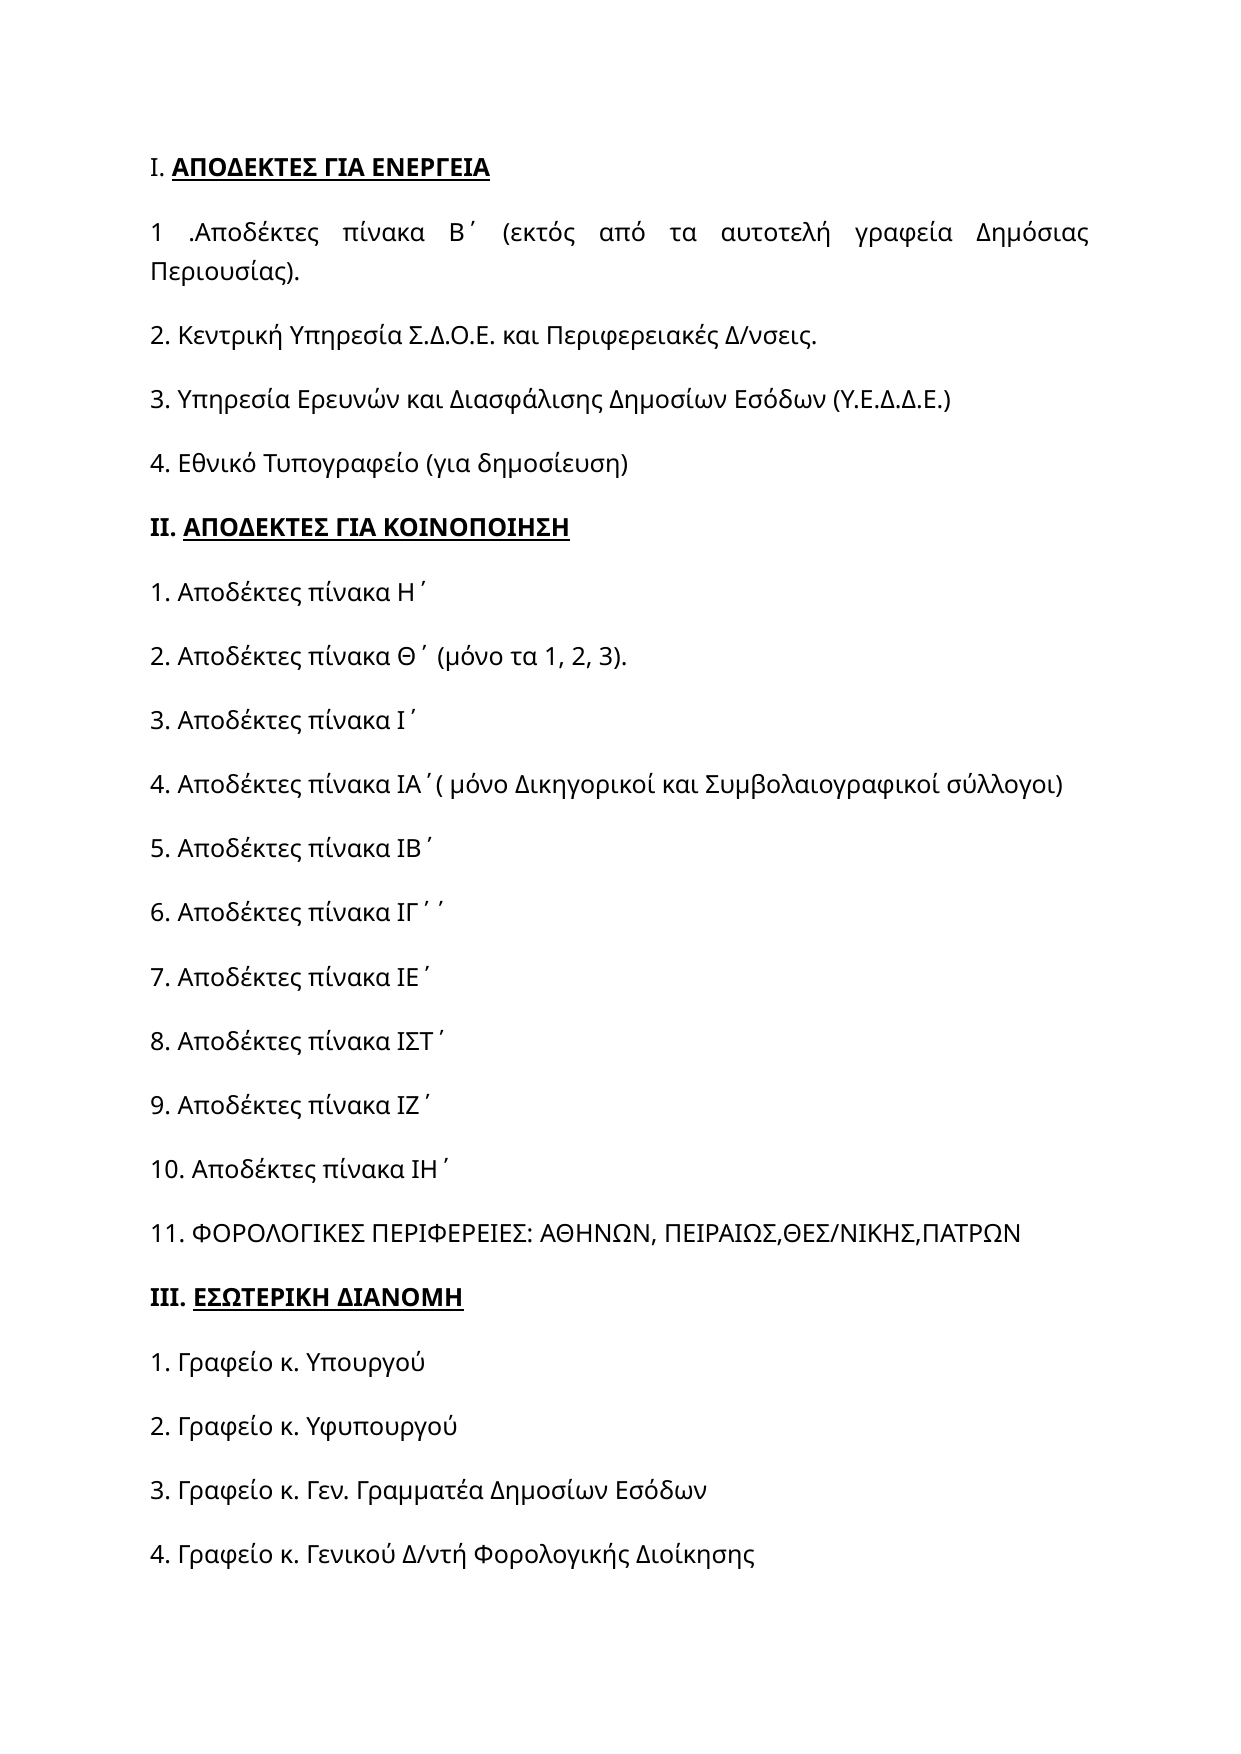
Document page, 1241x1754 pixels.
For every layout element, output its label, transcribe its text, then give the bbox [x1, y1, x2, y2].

text 6. Αποδέκτες πίνακα ΙΓ΄΄ [150, 895, 1090, 929]
text 1. Αποδέκτες πίνακα Η΄ [150, 574, 1090, 608]
text 5. Αποδέκτες πίνακα ΙΒ΄ [150, 831, 1090, 865]
text 4. Γραφείο κ. Γενικού Δ/ντή Φορολογικής Διοίκησης [150, 1537, 1090, 1571]
text 2. Αποδέκτες πίνακα Θ΄ (μόνο τα 1, 2, 3). [150, 638, 1090, 672]
text ΙΙ. ΑΠΟΔΕΚΤΕΣ ΓΙΑ ΚΟΙΝΟΠΟΙΗΣΗ [150, 510, 1090, 544]
text 2. Γραφείο κ. Υφυπουργού [150, 1408, 1090, 1442]
text 4. Αποδέκτες πίνακα ΙΑ΄( μόνο Δικηγορικοί και Συμβολαιογραφικοί σύλλογοι) [150, 767, 1090, 801]
text 7. Αποδέκτες πίνακα ΙΕ΄ [150, 959, 1090, 993]
text 9. Αποδέκτες πίνακα ΙΖ΄ [150, 1087, 1090, 1122]
text 3. Υπηρεσία Ερευνών και Διασφάλισης Δημοσίων Εσόδων (Υ.Ε.Δ.Δ.Ε.) [150, 382, 1090, 416]
text 8. Αποδέκτες πίνακα ΙΣΤ΄ [150, 1023, 1090, 1057]
text 2. Κεντρική Υπηρεσία Σ.Δ.Ο.Ε. και Περιφερειακές Δ/νσεις. [150, 317, 1090, 352]
text 11. ΦΟΡΟΛΟΓΙΚΕΣ ΠΕΡΙΦΕΡΕΙΕΣ: ΑΘΗΝΩΝ, ΠΕΙΡΑΙΩΣ,ΘΕΣ/ΝΙΚΗΣ,ΠΑΤΡΩΝ [150, 1216, 1090, 1250]
text 1. Γραφείο κ. Υπουργού [150, 1344, 1090, 1378]
text 4. Εθνικό Τυπογραφείο (για δημοσίευση) [150, 446, 1090, 480]
text 1 .Αποδέκτες πίνακα Β΄ (εκτός από τα αυτοτελή γραφεία Δημόσιας Περιουσίας). [150, 214, 1090, 287]
text 3. Γραφείο κ. Γεν. Γραμματέα Δημοσίων Εσόδων [150, 1472, 1090, 1507]
text ΙΙΙ. ΕΣΩΤΕΡΙΚΗ ΔΙΑΝΟΜΗ [150, 1280, 1090, 1314]
text 3. Αποδέκτες πίνακα Ι΄ [150, 702, 1090, 737]
text I. ΑΠΟΔΕΚΤΕΣ ΓΙΑ ΕΝΕΡΓΕΙΑ [150, 150, 1090, 184]
text 10. Αποδέκτες πίνακα ΙΗ΄ [150, 1152, 1090, 1186]
